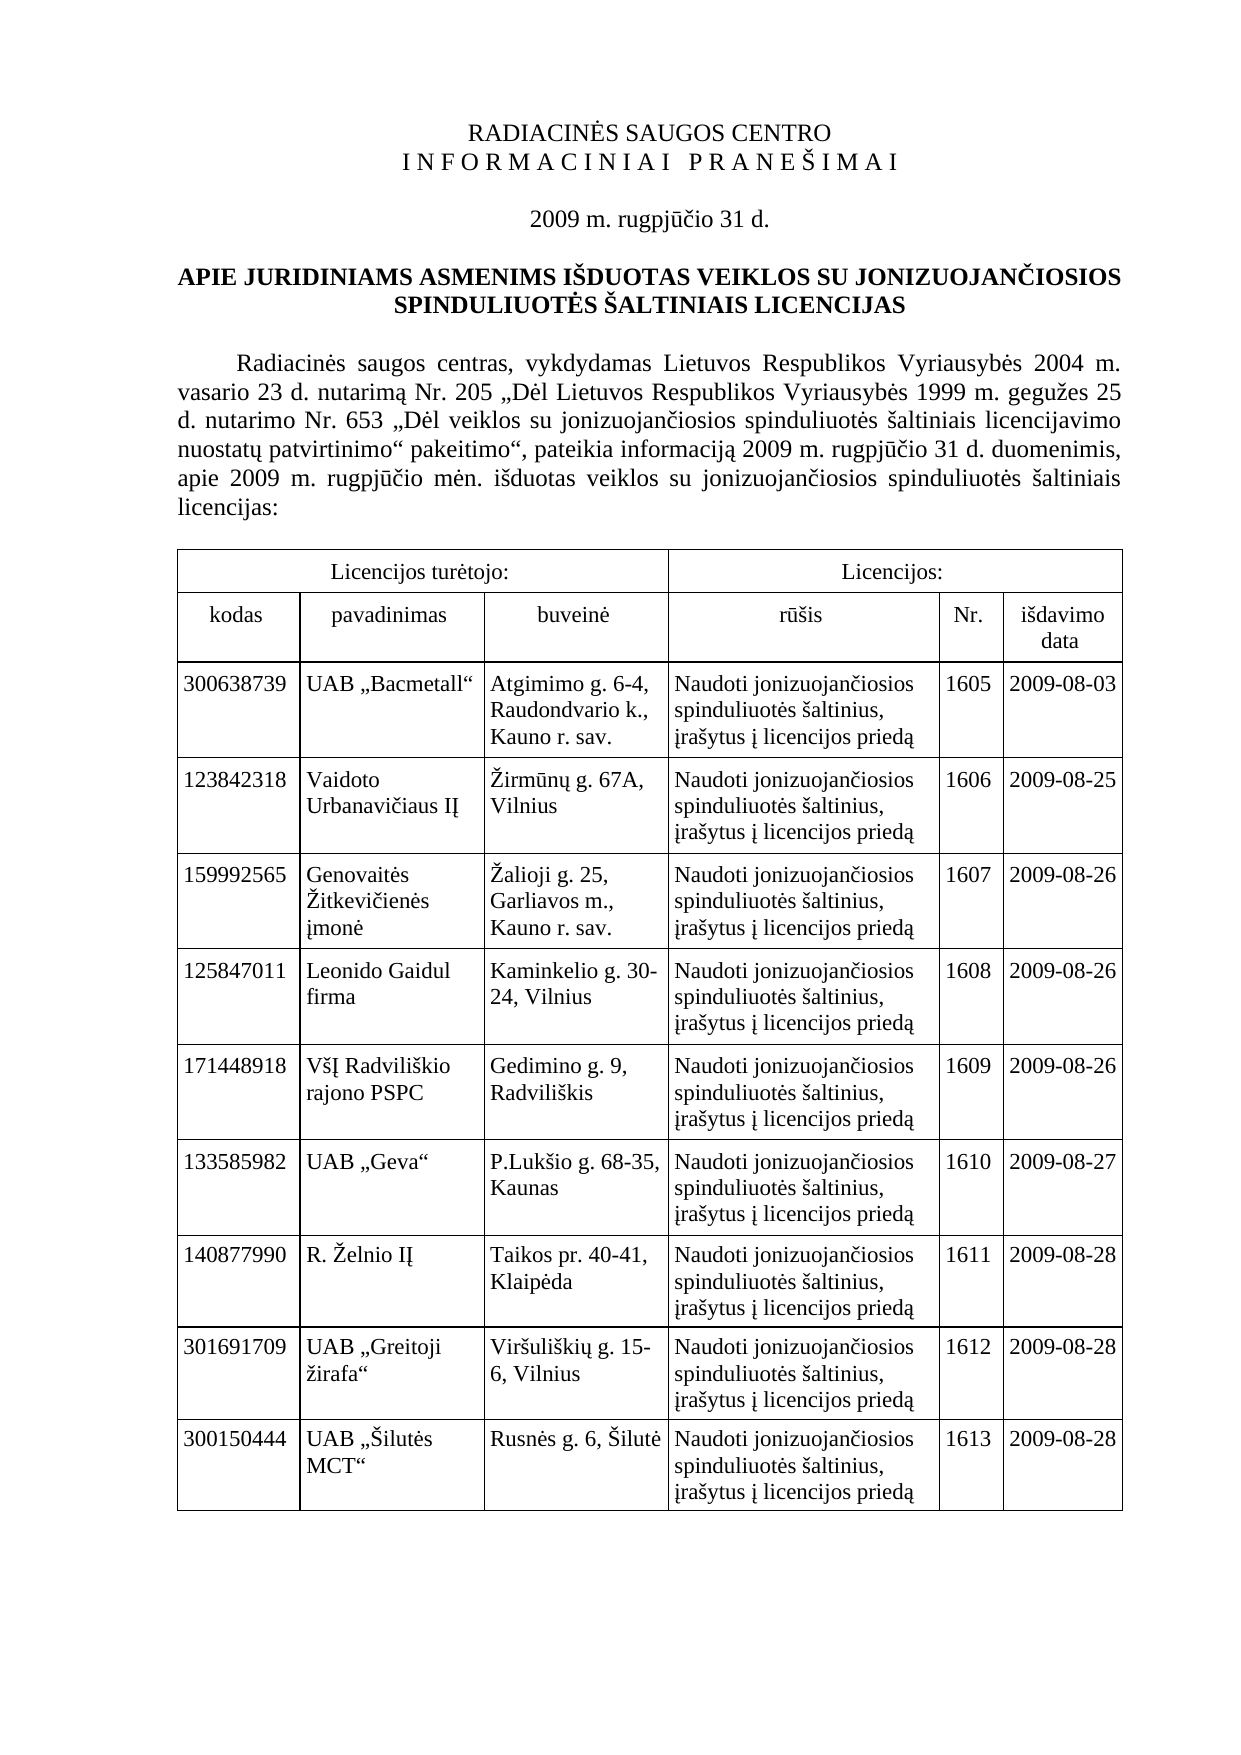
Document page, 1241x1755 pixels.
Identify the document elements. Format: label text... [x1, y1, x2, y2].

table_cell 301691709 [178, 1328, 299, 1418]
table_cell 2009-08-28 [1004, 1328, 1122, 1418]
table_cell Naudoti jonizuojančiosios spinduliuotės šaltinius, įrašytus į licencijos priedą [669, 663, 939, 757]
table_cell VšĮ Radviliškio rajono PSPC [301, 1045, 484, 1139]
table_cell Gedimino g. 9, Radviliškis [485, 1045, 668, 1139]
table_cell Naudoti jonizuojančiosios spinduliuotės šaltinius, įrašytus į licencijos priedą [669, 1420, 939, 1510]
table_cell 2009-08-28 [1004, 1420, 1122, 1510]
table_cell UAB „Geva“ [301, 1140, 484, 1234]
table_cell 140877990 [178, 1236, 299, 1326]
table_cell Genovaitės Žitkevičienės įmonė [301, 854, 484, 948]
table_cell 1607 [940, 854, 1003, 948]
table_cell Naudoti jonizuojančiosios spinduliuotės šaltinius, įrašytus į licencijos priedą [669, 758, 939, 852]
table_cell Žirmūnų g. 67A, Vilnius [485, 758, 668, 852]
table_cell Naudoti jonizuojančiosios spinduliuotės šaltinius, įrašytus į licencijos priedą [669, 1045, 939, 1139]
table_cell 2009-08-28 [1004, 1236, 1122, 1326]
table_cell UAB „Greitoji žirafa“ [301, 1328, 484, 1418]
table_cell Naudoti jonizuojančiosios spinduliuotės šaltinius, įrašytus į licencijos priedą [669, 854, 939, 948]
table_cell 1609 [940, 1045, 1003, 1139]
table_cell rūšis [669, 593, 939, 661]
table_cell Naudoti jonizuojančiosios spinduliuotės šaltinius, įrašytus į licencijos priedą [669, 1140, 939, 1234]
table_cell Nr. [940, 593, 1003, 661]
table_cell 300638739 [178, 663, 299, 757]
table_cell 159992565 [178, 854, 299, 948]
table_cell Vaidoto Urbanavičiaus IĮ [301, 758, 484, 852]
table_cell Kaminkelio g. 30-24, Vilnius [485, 949, 668, 1043]
table_cell UAB „Šilutės MCT“ [301, 1420, 484, 1510]
table_cell išdavimo data [1004, 593, 1122, 661]
table_cell Rusnės g. 6, Šilutė [485, 1420, 668, 1510]
text INFORMACINIAI PRANEŠIMAI [177, 147, 1122, 176]
table_header Licencijos: [669, 550, 1122, 592]
table_cell 2009-08-25 [1004, 758, 1122, 852]
text Radiacinės saugos centras, vykdydamas Lietuvos Respublikos Vyriausybės 2004 m. vasario 23 d. nutarimą Nr. 205 „Dėl Lietuvos Respublikos Vyriausybės 1999 m. gegužes 25 d. nutarimo Nr. 653 „Dėl veiklos su jonizuojančiosios spinduliuotės šaltiniais licencijavimo nuostatų patvirtinimo“ pakeitimo“, pateikia informaciją 2009 m. rugpjūčio 31 d. duomenimis, apie 2009 m. rugpjūčio mėn. išduotas veiklos su jonizuojančiosios spinduliuotės šaltiniais licencijas: [177, 348, 1122, 521]
table_cell 1606 [940, 758, 1003, 852]
table_cell Taikos pr. 40-41, Klaipėda [485, 1236, 668, 1326]
table_cell 1613 [940, 1420, 1003, 1510]
table_cell 1608 [940, 949, 1003, 1043]
table_cell 2009-08-27 [1004, 1140, 1122, 1234]
table_header Licencijos turėtojo: [178, 550, 668, 592]
table_cell 2009-08-26 [1004, 854, 1122, 948]
table_cell 1605 [940, 663, 1003, 757]
text 2009 m. rugpjūčio 31 d. [177, 204, 1122, 233]
table_cell Viršuliškių g. 15-6, Vilnius [485, 1328, 668, 1418]
table_cell buveinė [485, 593, 668, 661]
table_cell Naudoti jonizuojančiosios spinduliuotės šaltinius, įrašytus į licencijos priedą [669, 1328, 939, 1418]
table_cell Žalioji g. 25, Garliavos m., Kauno r. sav. [485, 854, 668, 948]
table_cell P.Lukšio g. 68-35, Kaunas [485, 1140, 668, 1234]
table_cell pavadinimas [301, 593, 484, 661]
table_cell Naudoti jonizuojančiosios spinduliuotės šaltinius, įrašytus į licencijos priedą [669, 1236, 939, 1326]
table_cell kodas [178, 593, 299, 661]
table_cell 2009-08-26 [1004, 1045, 1122, 1139]
table_cell Naudoti jonizuojančiosios spinduliuotės šaltinius, įrašytus į licencijos priedą [669, 949, 939, 1043]
table_cell 1610 [940, 1140, 1003, 1234]
table_cell 1612 [940, 1328, 1003, 1418]
text RADIACINĖS SAUGOS CENTRO [177, 118, 1122, 147]
table_cell 133585982 [178, 1140, 299, 1234]
table_cell Atgimimo g. 6-4, Raudondvario k., Kauno r. sav. [485, 663, 668, 757]
table_cell R. Želnio IĮ [301, 1236, 484, 1326]
table_cell 1611 [940, 1236, 1003, 1326]
table_cell 300150444 [178, 1420, 299, 1510]
table_cell 171448918 [178, 1045, 299, 1139]
text APIE JURIDINIAMS ASMENIMS IŠDUOTAS VEIKLOS SU JONIZUOJANČIOSIOS SPINDULIUOTĖS ŠALTINIAIS LICENCIJAS [177, 262, 1122, 319]
table_cell 2009-08-03 [1004, 663, 1122, 757]
table_cell 123842318 [178, 758, 299, 852]
table_cell UAB „Bacmetall“ [301, 663, 484, 757]
table_cell 2009-08-26 [1004, 949, 1122, 1043]
table_cell 125847011 [178, 949, 299, 1043]
table_cell Leonido Gaidul firma [301, 949, 484, 1043]
